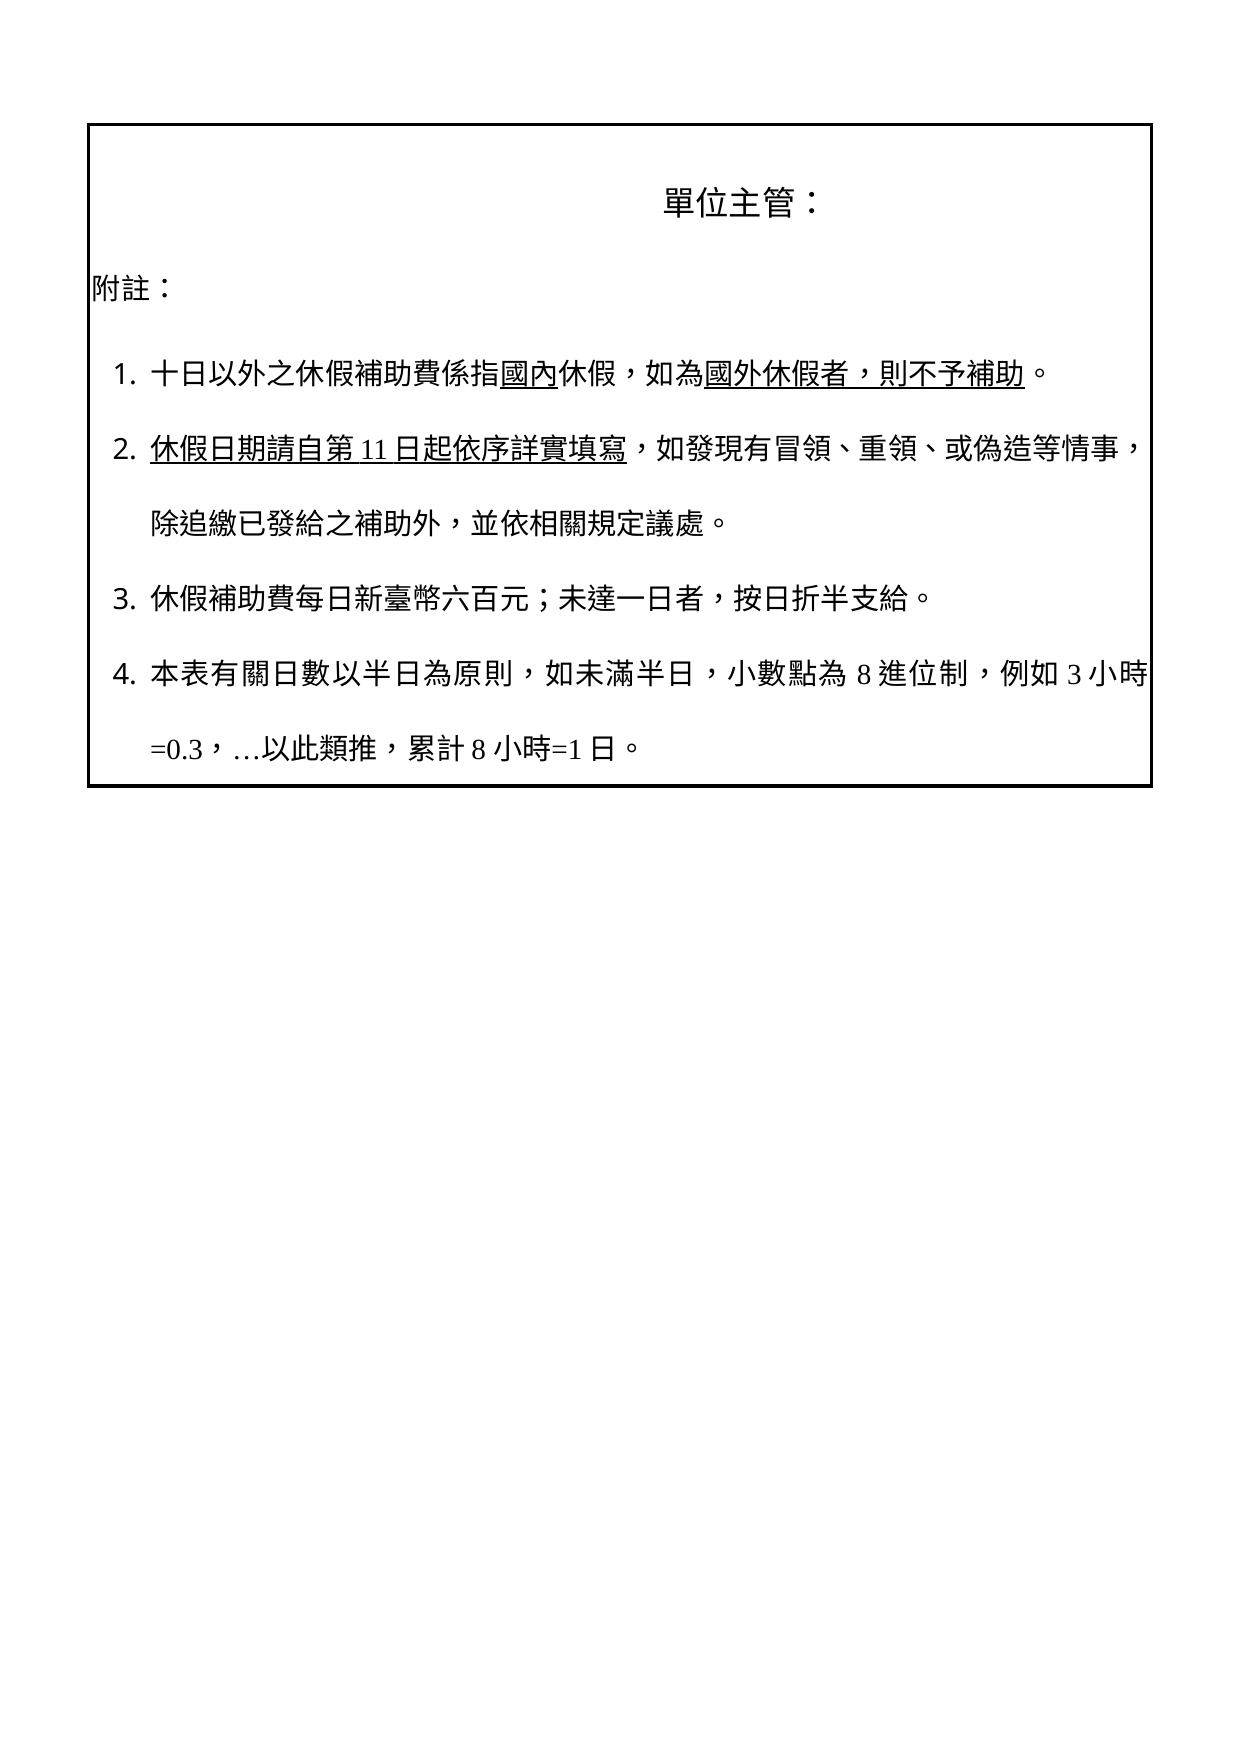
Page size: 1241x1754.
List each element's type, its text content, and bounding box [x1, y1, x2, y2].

table_cell 單位主管： 附註： 十日以外之休假補助費係指國內休假，如為國外休假者，則不予補助。 休假日期請自第11日起依序詳實填寫，如發現有冒領、重領、或偽造等情事，除追繳已發給之補助外，並依相關規定議處。 休假補助費每日新臺幣六百元；未達一日者，按日折半支給。 本表有關日數以半日為原則，如未滿半日，小數點為8進位制，例如3小時=0.3，…以此類推，累計8 小時=1日。 [90, 126, 1150, 784]
